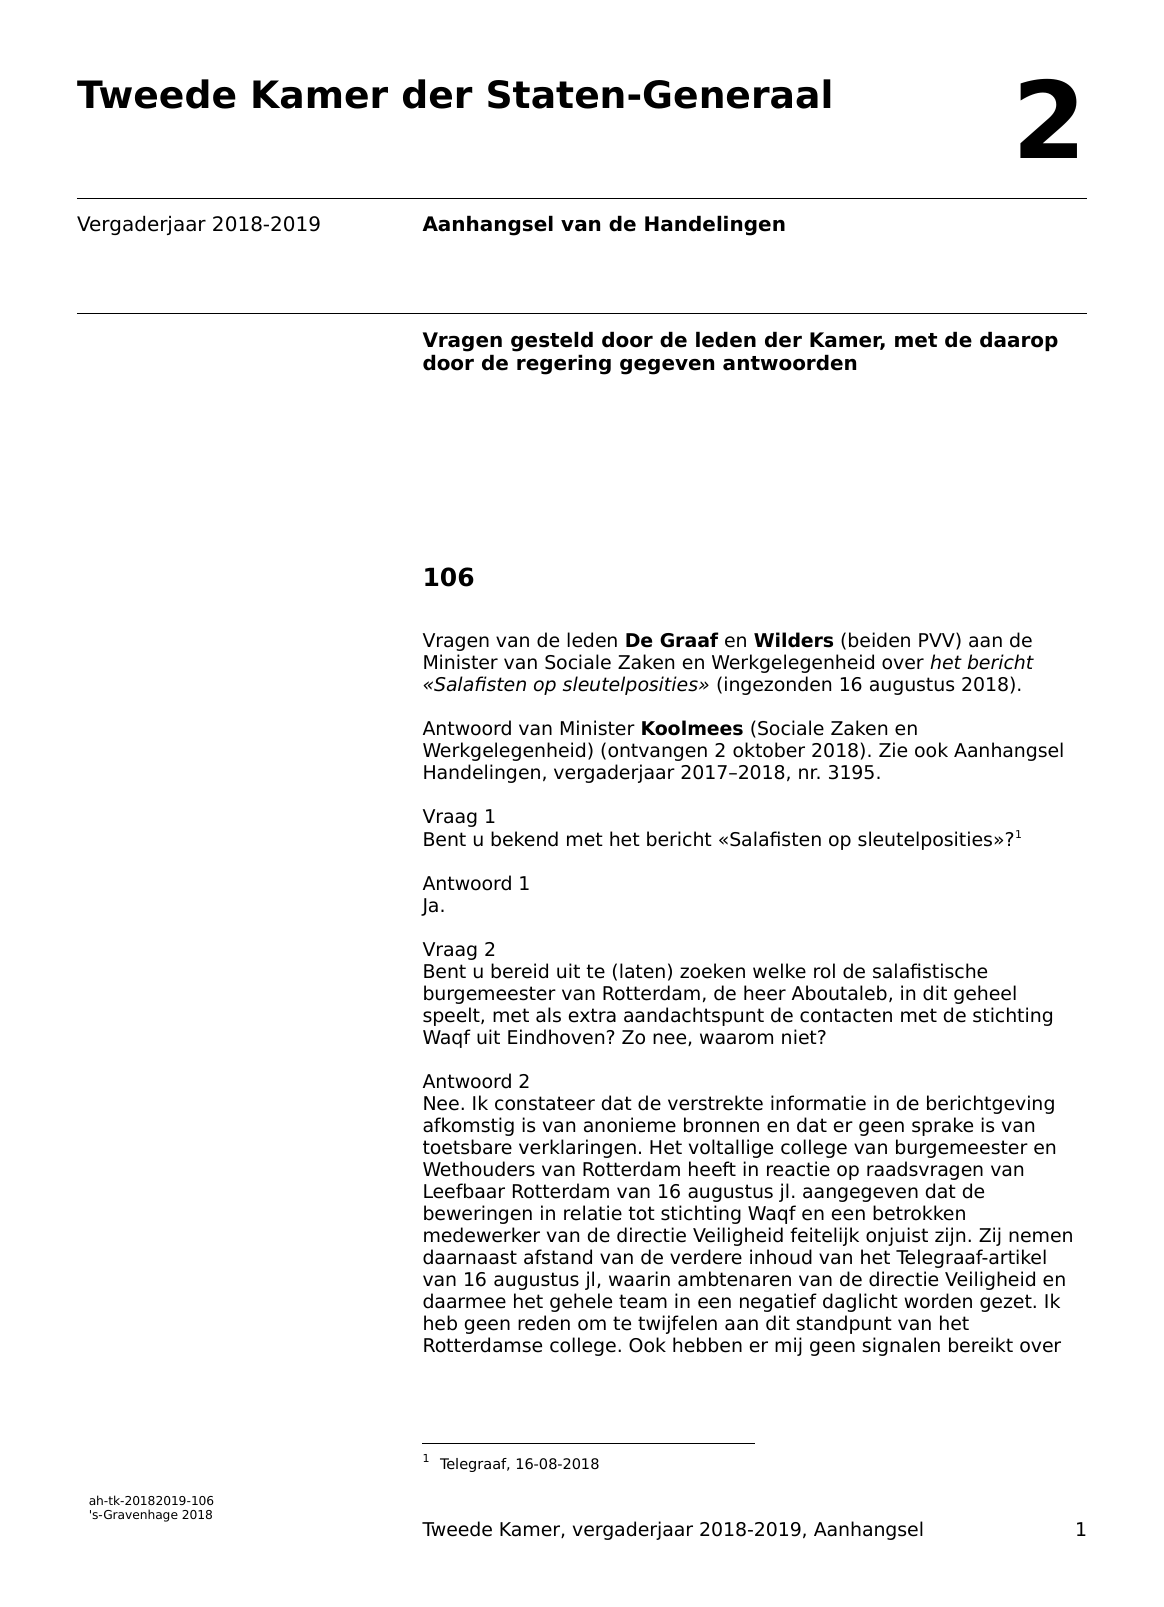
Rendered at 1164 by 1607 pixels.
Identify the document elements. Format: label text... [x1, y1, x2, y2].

text 106 [422, 563, 1087, 592]
text Vragen van de leden De Graaf en Wilders (beiden PVV) aan de Minister van Sociale Zaken en Werkgelegenheid over het bericht «Salafisten op sleutelposities» (ingezonden 16 augustus 2018). [422, 630, 1087, 696]
text Vraag 2 [422, 939, 1087, 961]
text Vraag 1 [422, 806, 1087, 828]
table_cell Vergaderjaar 2018-2019 [77, 199, 422, 313]
table_cell [77, 314, 422, 375]
table_header Tweede Kamer der Staten-Generaal [77, 59, 886, 198]
text Antwoord van Minister Koolmees (Sociale Zaken en Werkgelegenheid) (ontvangen 2 oktober 2018). Zie ook Aanhangsel Handelingen, vergaderjaar 2017–2018, nr. 3195. [422, 718, 1087, 784]
text Antwoord 2 [422, 1071, 1087, 1093]
table_cell Aanhangsel van de Handelingen [422, 199, 1087, 313]
text Telegraaf, 16-08-2018 [422, 1452, 1087, 1474]
text Bent u bekend met het bericht «Salafisten op sleutelposities»? [422, 828, 1087, 850]
table_header 2 [886, 59, 1087, 198]
table_cell Vragen gesteld door de leden der Kamer, met de daarop door de regering gegeven antwoorden [422, 314, 1087, 375]
text 's-Gravenhage 2018 [88, 1508, 323, 1522]
text Antwoord 1 [422, 873, 1087, 894]
text ah-tk-20182019-106 [88, 1494, 323, 1508]
text Nee. Ik constateer dat de verstrekte informatie in de berichtgeving afkomstig is van anonieme bronnen en dat er geen sprake is van toetsbare verklaringen. Het voltallige college van burgemeester en Wethouders van Rotterdam heeft in reactie op raadsvragen van Leefbaar Rotterdam van 16 augustus jl. aangegeven dat de beweringen in relatie tot stichting Waqf en een betrokken medewerker van de directie Veiligheid feitelijk onjuist zijn. Zij nemen daarnaast afstand van de verdere inhoud van het Telegraaf-artikel van 16 augustus jl, waarin ambtenaren van de directie Veiligheid en daarmee het gehele team in een negatief daglicht worden gezet. Ik heb geen reden om te twijfelen aan dit standpunt van het Rotterdamse college. Ook hebben er mij geen signalen bereikt over [422, 1093, 1087, 1357]
text Bent u bereid uit te (laten) zoeken welke rol de salafistische burgemeester van Rotterdam, de heer Aboutaleb, in dit geheel speelt, met als extra aandachtspunt de contacten met de stichting Waqf uit Eindhoven? Zo nee, waarom niet? [422, 961, 1087, 1049]
text Ja. [422, 894, 1087, 917]
